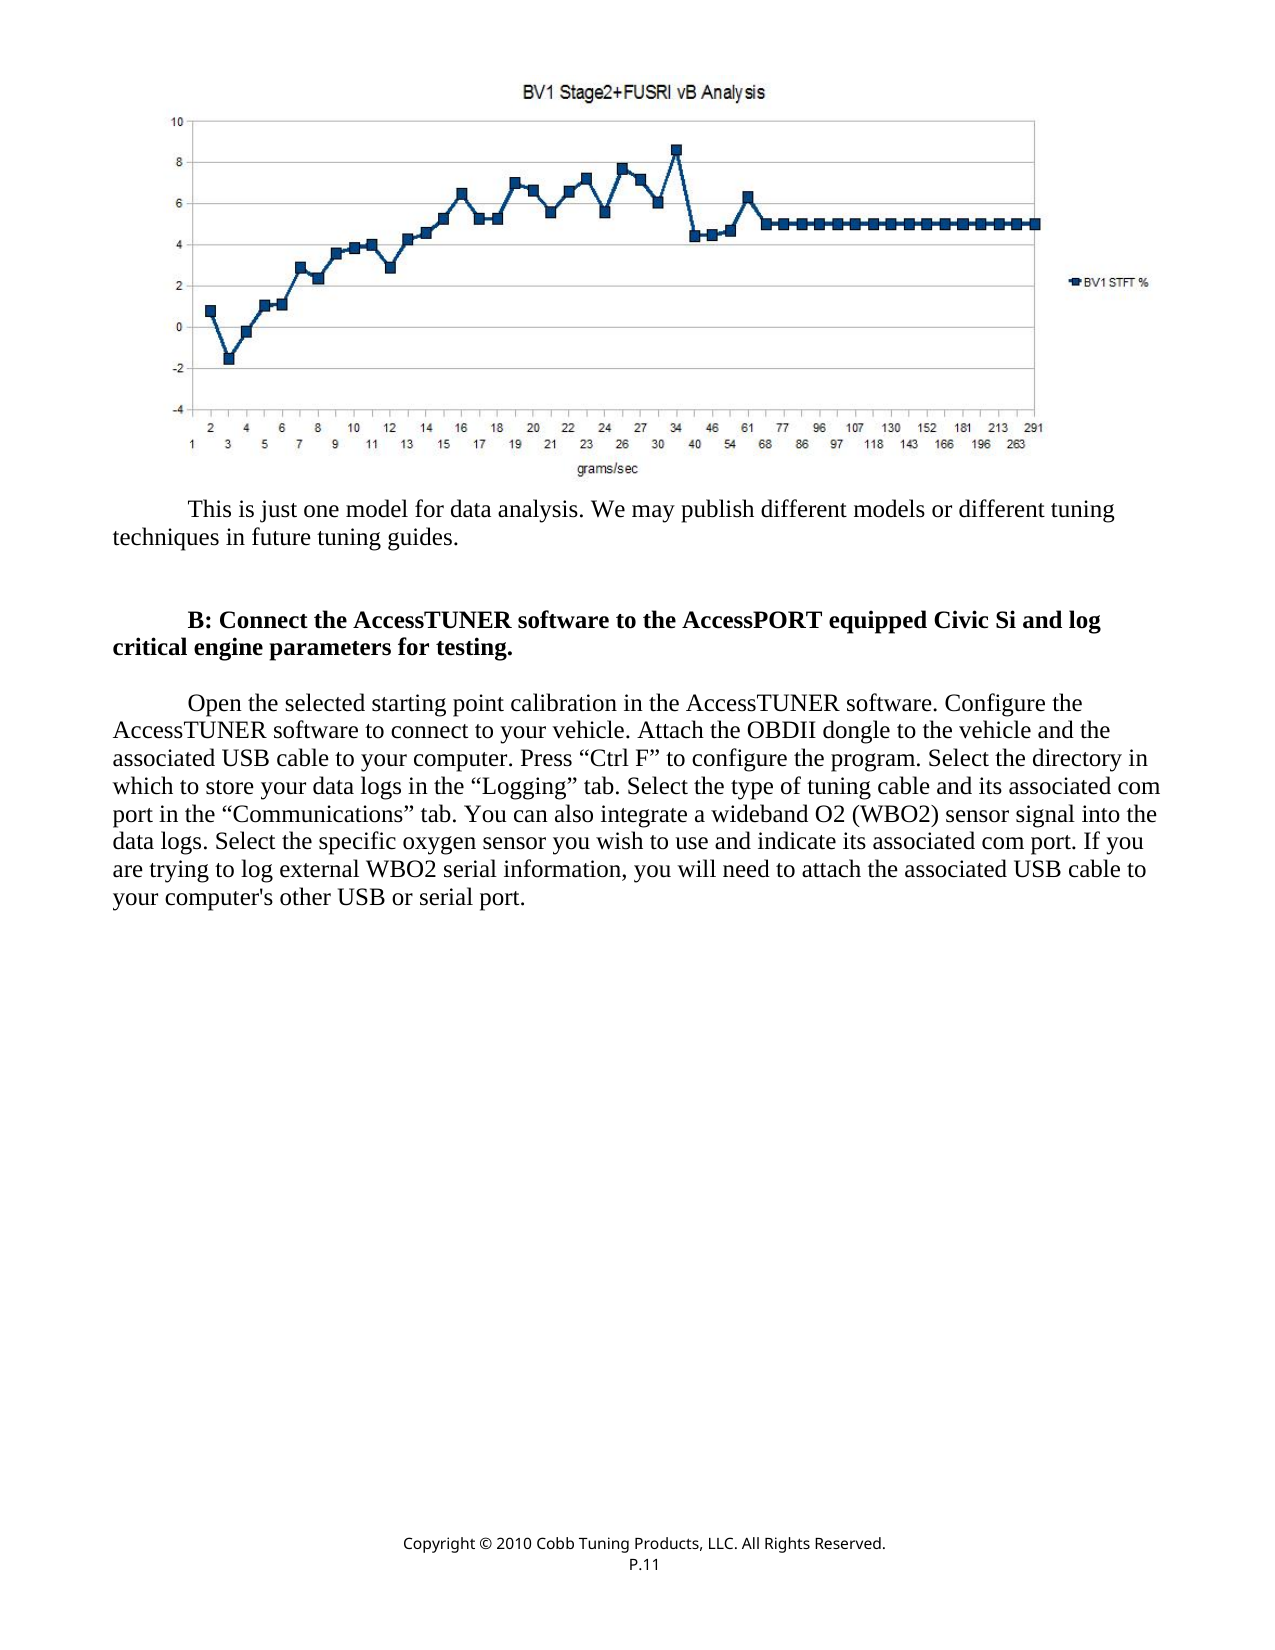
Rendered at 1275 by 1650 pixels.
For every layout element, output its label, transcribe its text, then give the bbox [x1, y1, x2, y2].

text Open the selected starting point calibration in the AccessTUNER software. Configure the AccessTUNER software to connect to your vehicle. Attach the OBDII dongle to the vehicle and the associated USB cable to your computer. Press “Ctrl F” to configure the program. Select the directory in which to store your data logs in the “Logging” tab. Select the type of tuning cable and its associated com port in the “Communications” tab. You can also integrate a wideband O2 (WBO2) sensor signal into the data logs. Select the specific oxygen sensor you wish to use and indicate its associated com port. If you are trying to log external WBO2 serial information, you will need to attach the associated USB cable to your computer's other USB or serial port. [112, 689, 1177, 911]
text This is just one model for data analysis. We may publish different models or different tuning techniques in future tuning guides. [112, 495, 1177, 550]
text B: Connect the AccessTUNER software to the AccessPORT equipped Civic Si and log critical engine parameters for testing. [112, 606, 1177, 661]
picture [112, 75, 1177, 495]
